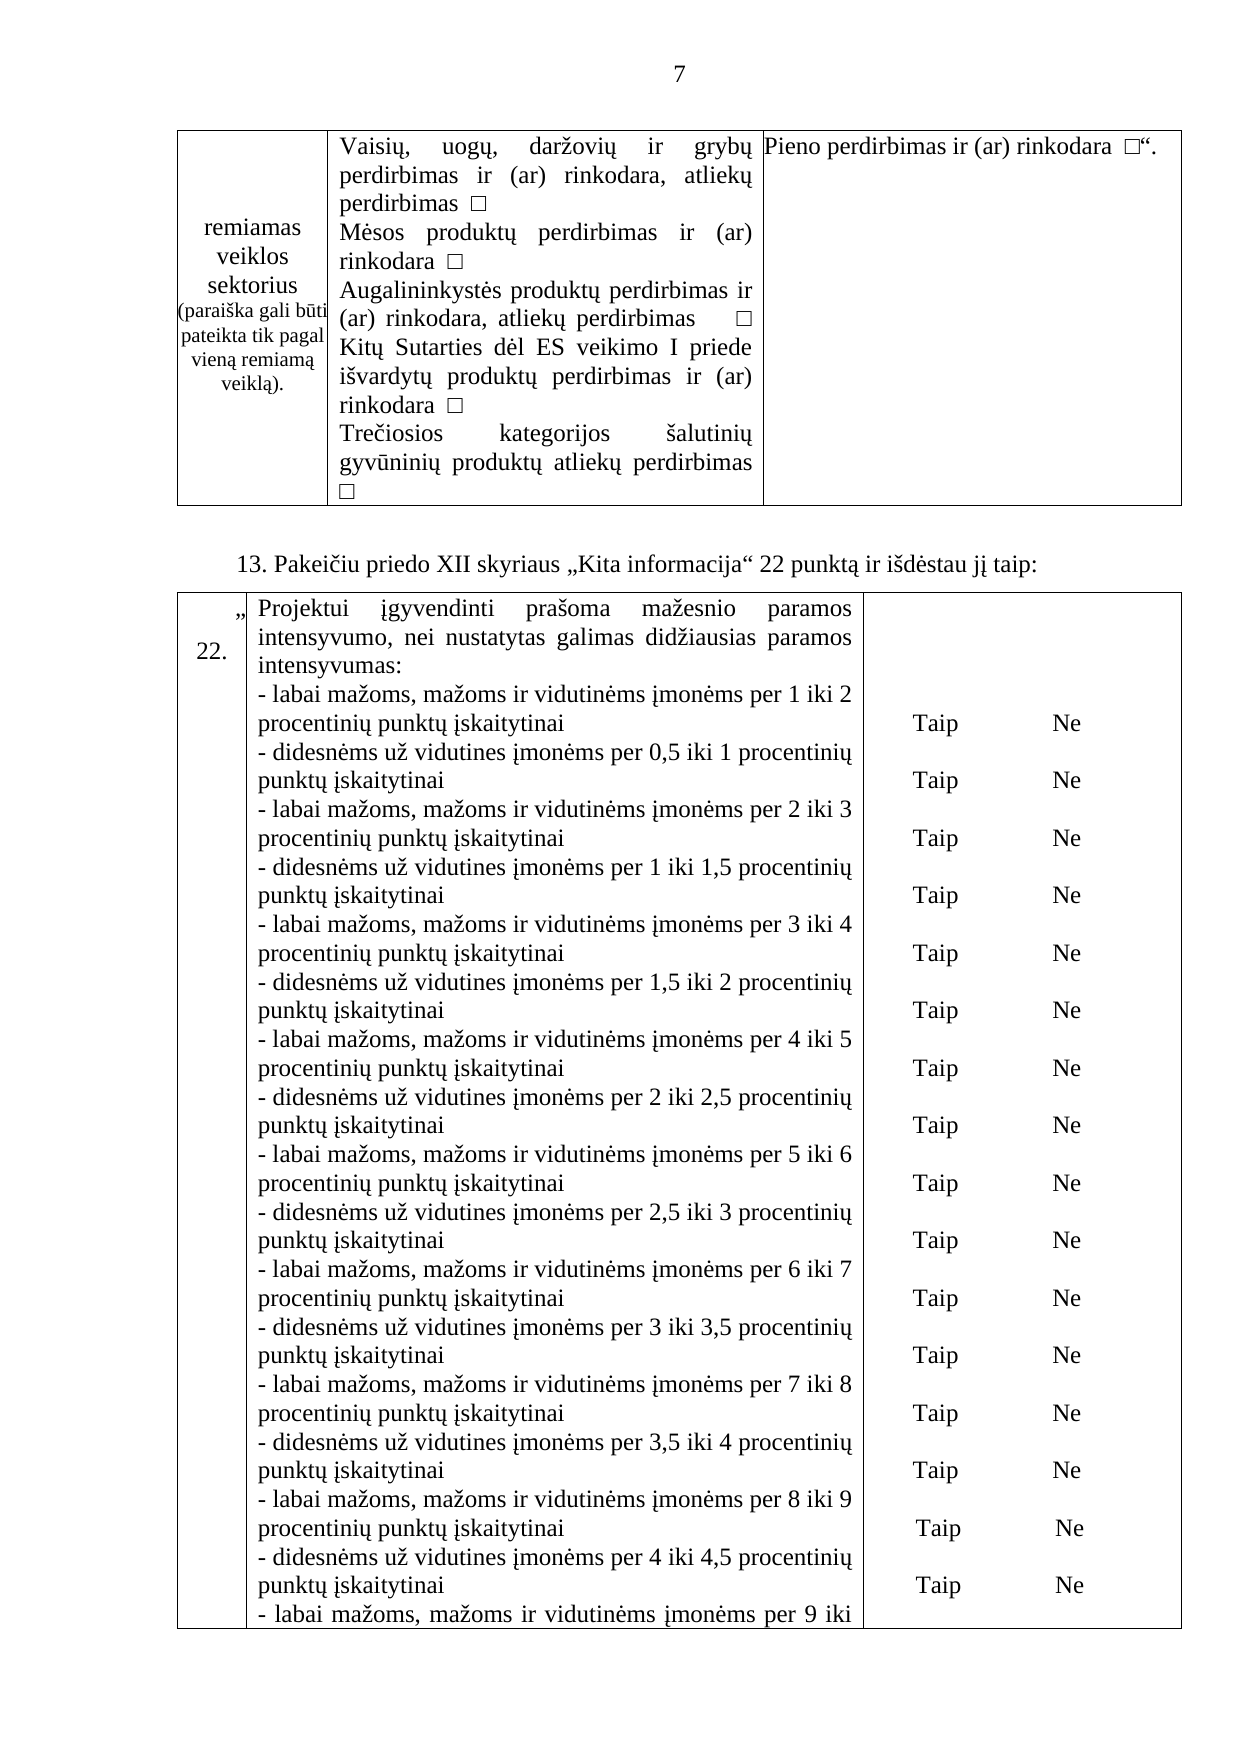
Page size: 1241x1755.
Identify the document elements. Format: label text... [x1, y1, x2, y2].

table_header Projektui įgyvendinti prašoma mažesnio paramos intensyvumo, nei nustatytas galimas didžiausias paramos intensyvumas: - labai mažoms, mažoms ir vidutinėms įmonėms per 1 iki 2 procentinių punktų įskaitytinai - didesnėms už vidutines įmonėms per 0,5 iki 1 procentinių punktų įskaitytinai - labai mažoms, mažoms ir vidutinėms įmonėms per 2 iki 3 procentinių punktų įskaitytinai - didesnėms už vidutines įmonėms per 1 iki 1,5 procentinių punktų įskaitytinai - labai mažoms, mažoms ir vidutinėms įmonėms per 3 iki 4 procentinių punktų įskaitytinai - didesnėms už vidutines įmonėms per 1,5 iki 2 procentinių punktų įskaitytinai - labai mažoms, mažoms ir vidutinėms įmonėms per 4 iki 5 procentinių punktų įskaitytinai - didesnėms už vidutines įmonėms per 2 iki 2,5 procentinių punktų įskaitytinai - labai mažoms, mažoms ir vidutinėms įmonėms per 5 iki 6 procentinių punktų įskaitytinai - didesnėms už vidutines įmonėms per 2,5 iki 3 procentinių punktų įskaitytinai - labai mažoms, mažoms ir vidutinėms įmonėms per 6 iki 7 procentinių punktų įskaitytinai - didesnėms už vidutines įmonėms per 3 iki 3,5 procentinių punktų įskaitytinai - labai mažoms, mažoms ir vidutinėms įmonėms per 7 iki 8 procentinių punktų įskaitytinai - didesnėms už vidutines įmonėms per 3,5 iki 4 procentinių punktų įskaitytinai - labai mažoms, mažoms ir vidutinėms įmonėms per 8 iki 9 procentinių punktų įskaitytinai - didesnėms už vidutines įmonėms per 4 iki 4,5 procentinių punktų įskaitytinai - labai mažoms, mažoms ir vidutinėms įmonėms per 9 iki [247, 593, 863, 1628]
table_header „22. [178, 593, 246, 1628]
table_cell Pieno perdirbimas ir (ar) rinkodara □“. [764, 131, 1181, 505]
text 13. Pakeičiu priedo XII skyriaus „Kita informacija“ 22 punktą ir išdėstau jį taip: [177, 549, 1181, 578]
table_header remiamas veiklos sektorius (paraiška gali būti pateikta tik pagal vieną remiamą veiklą). [178, 131, 327, 505]
table_cell Vaisių, uogų, daržovių ir grybų perdirbimas ir (ar) rinkodara, atliekų perdirbimas □ Mėsos produktų perdirbimas ir (ar) rinkodara □ Augalininkystės produktų perdirbimas ir (ar) rinkodara, atliekų perdirbimas □ Kitų Sutarties dėl ES veikimo I priede išvardytų produktų perdirbimas ir (ar) rinkodara □ Trečiosios kategorijos šalutinių gyvūninių produktų atliekų perdirbimas □ [328, 131, 763, 505]
table_header Taip Ne Taip Ne Taip Ne Taip Ne Taip Ne Taip Ne Taip Ne Taip Ne Taip Ne Taip Ne Taip Ne Taip Ne Taip Ne Taip Ne Taip Ne Taip Ne [864, 593, 1181, 1628]
